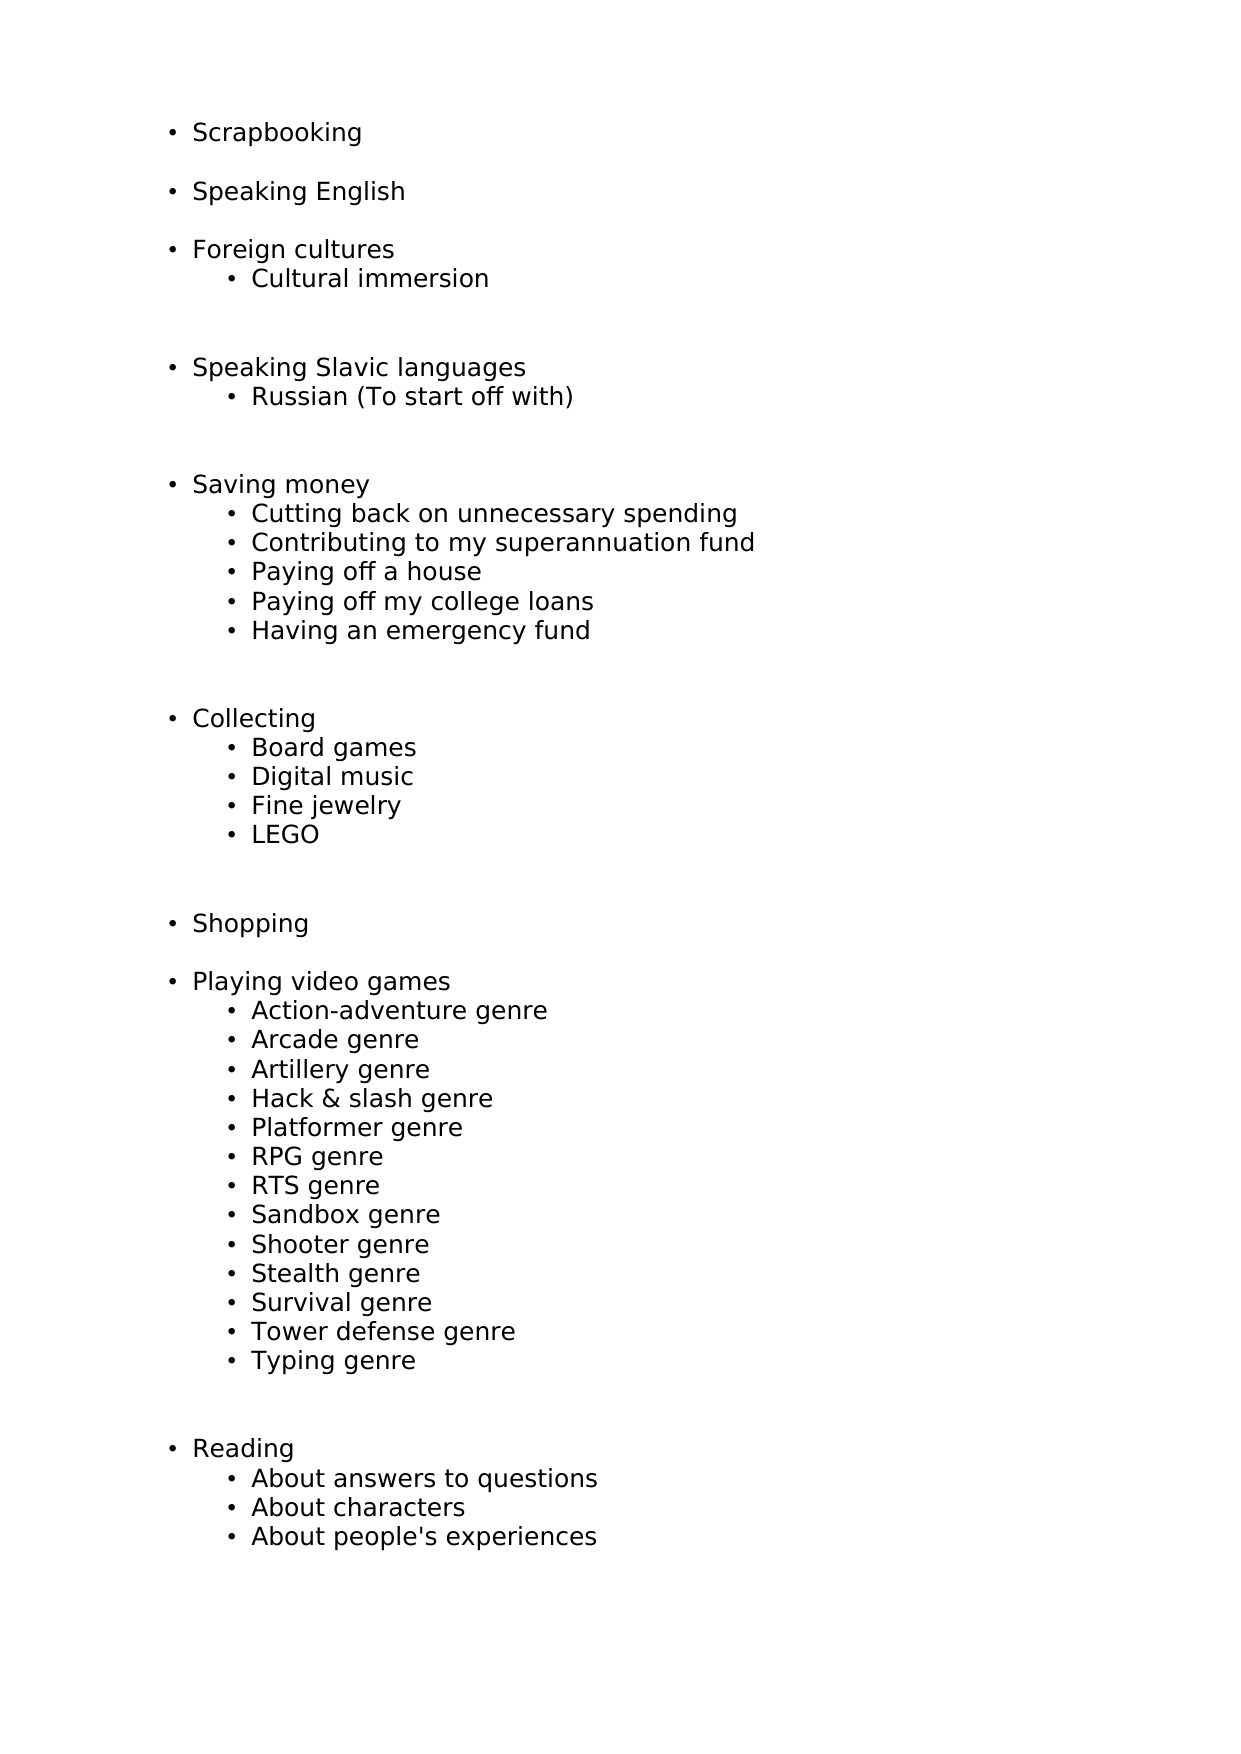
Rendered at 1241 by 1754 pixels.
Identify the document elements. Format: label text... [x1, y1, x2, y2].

list Digital music [236, 762, 1122, 791]
list Board games [236, 733, 1122, 762]
list Speaking English [177, 177, 1122, 206]
list Having an emergency fund [236, 616, 1122, 645]
list Typing genre [236, 1347, 1122, 1376]
list Stealth genre [236, 1259, 1122, 1288]
list RTS genre [236, 1172, 1122, 1201]
list Contributing to my superannuation fund [236, 528, 1122, 557]
list Cutting back on unnecessary spending [236, 499, 1122, 528]
list Paying off my college loans [236, 587, 1122, 616]
list Speaking Slavic languages [177, 353, 1122, 382]
list Saving money [177, 470, 1122, 499]
list Platformer genre [236, 1113, 1122, 1142]
list Hack & slash genre [236, 1084, 1122, 1113]
list Shopping [177, 909, 1122, 938]
list Artillery genre [236, 1055, 1122, 1084]
list Sandbox genre [236, 1201, 1122, 1230]
list Reading [177, 1435, 1122, 1464]
list Scrapbooking [177, 118, 1122, 147]
list About characters [236, 1493, 1122, 1522]
list Cultural immersion [236, 264, 1122, 294]
list RPG genre [236, 1142, 1122, 1172]
list LEGO [236, 821, 1122, 850]
list Paying off a house [236, 557, 1122, 587]
list Collecting [177, 704, 1122, 733]
list Playing video games [177, 967, 1122, 997]
list Shooter genre [236, 1230, 1122, 1259]
list Fine jewelry [236, 791, 1122, 821]
list Foreign cultures [177, 235, 1122, 264]
list About people's experiences [236, 1522, 1122, 1551]
list Russian (To start off with) [236, 382, 1122, 411]
list Survival genre [236, 1288, 1122, 1317]
list About answers to questions [236, 1464, 1122, 1493]
list Action-adventure genre [236, 997, 1122, 1026]
list Arcade genre [236, 1026, 1122, 1055]
list Tower defense genre [236, 1317, 1122, 1347]
